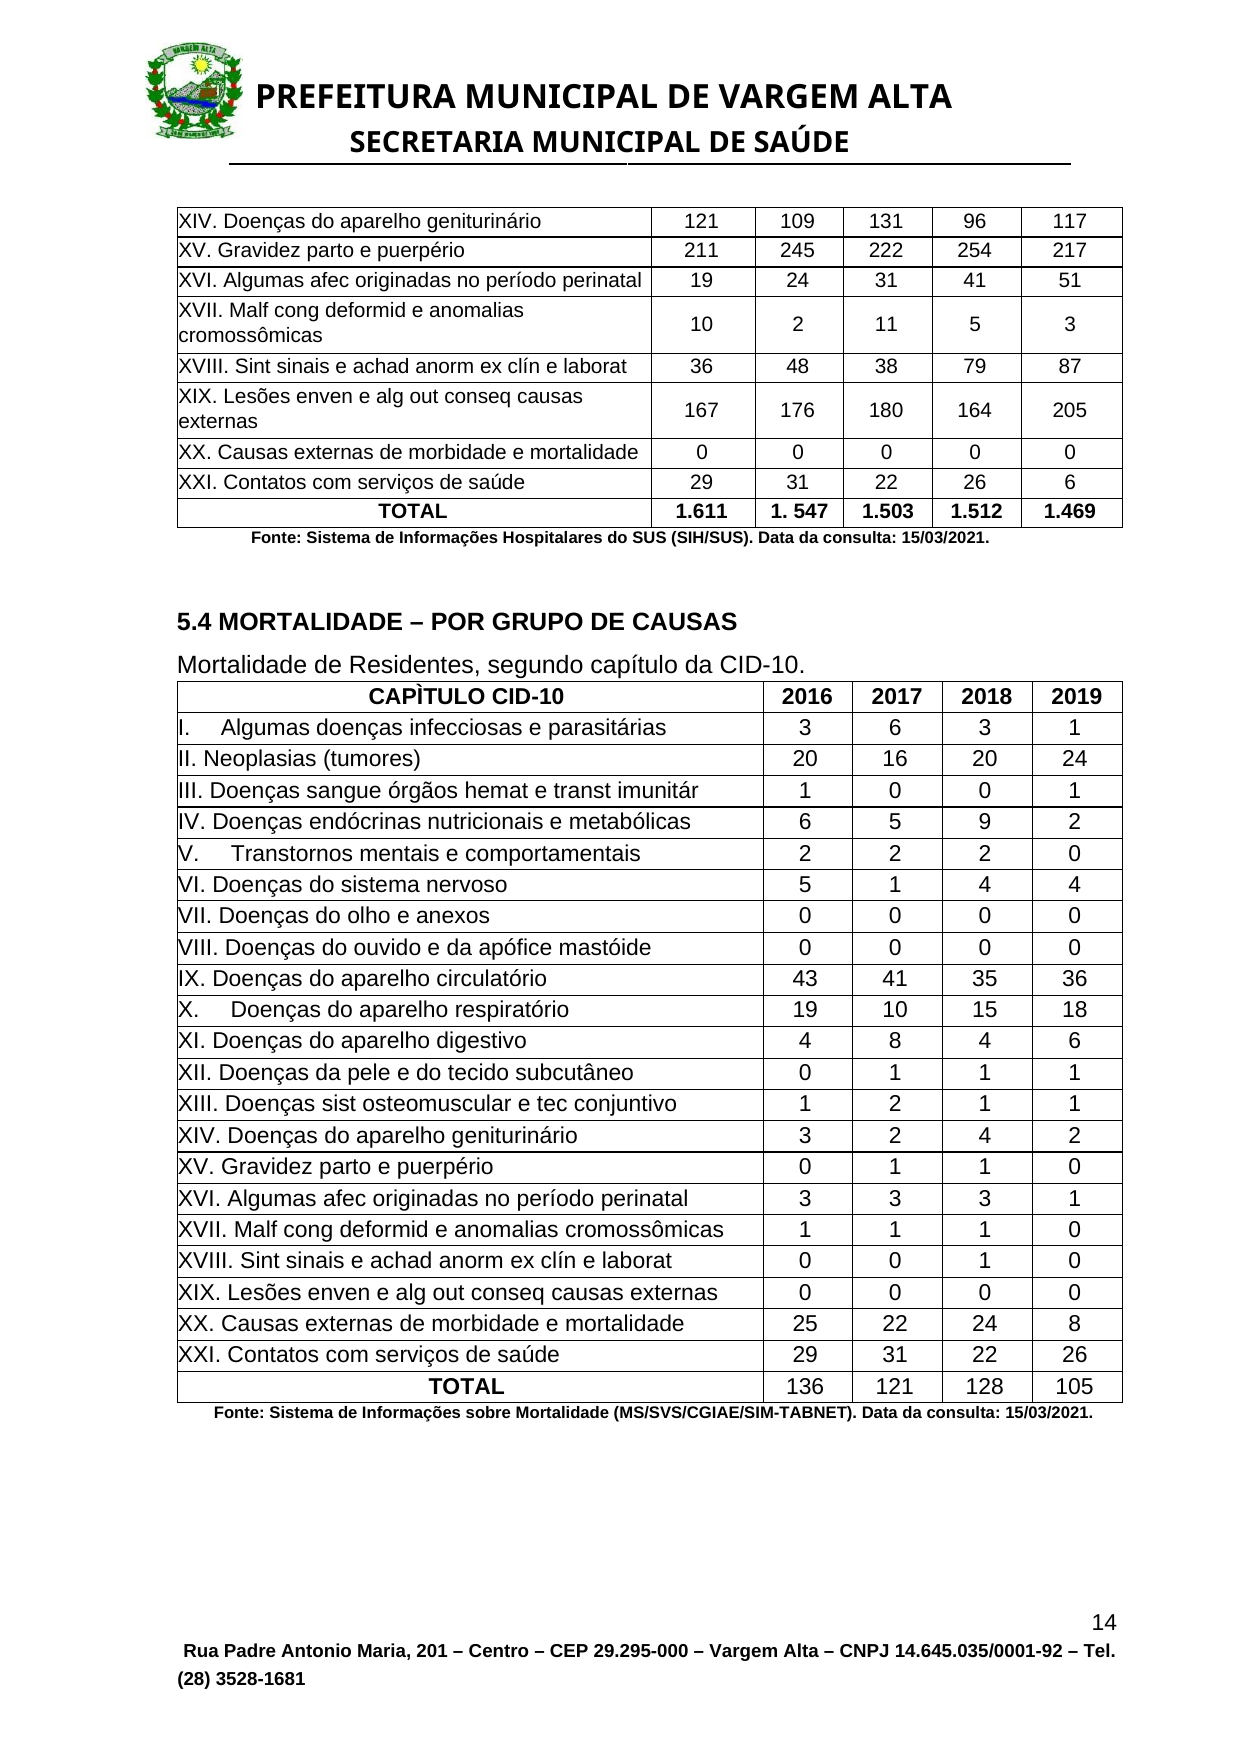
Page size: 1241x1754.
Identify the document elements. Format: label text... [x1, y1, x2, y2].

table_cell 0 [1033, 839, 1122, 869]
table_cell 18 [1033, 996, 1122, 1026]
table_cell 38 [844, 354, 932, 382]
table_cell 26 [1033, 1341, 1122, 1371]
table_cell TOTAL [178, 499, 651, 527]
table_cell 4 [943, 1121, 1032, 1151]
table_cell 131 [844, 208, 932, 236]
table_cell 3 [943, 1184, 1032, 1214]
table_cell 24 [756, 268, 843, 296]
table_cell 22 [853, 1309, 942, 1339]
table_cell 10 [853, 996, 942, 1026]
table_cell 31 [853, 1341, 942, 1371]
table_header 2017 [853, 682, 942, 712]
table_cell 2 [853, 839, 942, 869]
table_cell VII. Doenças do olho e anexos [178, 901, 763, 932]
table_cell 8 [1033, 1309, 1122, 1339]
table_cell IX. Doenças do aparelho circulatório [178, 965, 763, 994]
table_cell IV. Doenças endócrinas nutricionais e metabólicas [178, 808, 763, 838]
table_cell 1 [853, 870, 942, 900]
table_cell 35 [943, 965, 1032, 994]
table_cell 0 [1022, 439, 1122, 468]
table_cell 1 [943, 1090, 1032, 1120]
table_cell XIII. Doenças sist osteomuscular e tec conjuntivo [178, 1090, 763, 1120]
table_cell 1 [1033, 1059, 1122, 1088]
table_cell 0 [764, 901, 852, 932]
table_cell 0 [764, 1246, 852, 1277]
table_cell 6 [1033, 1027, 1122, 1057]
table_cell XV. Gravidez parto e puerpério [178, 1153, 763, 1183]
table_cell 6 [1022, 469, 1122, 497]
table_cell 1 [764, 1090, 852, 1120]
table_header CAPÌTULO CID-10 [178, 682, 763, 712]
table_cell XI. Doenças do aparelho digestivo [178, 1027, 763, 1057]
table_cell 31 [756, 469, 843, 497]
table_cell XVIII. Sint sinais e achad anorm ex clín e laborat [178, 1246, 763, 1277]
table_cell XX. Causas externas de morbidade e mortalidade [178, 1309, 763, 1339]
text Fonte: Sistema de Informações Hospitalares do SUS (SIH/SUS). Data da consulta: 15/03/2021. [177, 528, 1130, 547]
table_cell 31 [844, 268, 932, 296]
table_cell 0 [1033, 1215, 1122, 1245]
text Mortalidade de Residentes, segundo capítulo da CID-10. [177, 650, 1123, 679]
table_cell 41 [853, 965, 942, 994]
table_cell 0 [764, 1059, 852, 1088]
table_cell 22 [844, 469, 932, 497]
table_cell 2 [756, 297, 843, 352]
table_cell XVII. Malf cong deformid e anomalias cromossômicas [178, 297, 651, 352]
table_cell 10 [652, 297, 755, 352]
table_cell XVIII. Sint sinais e achad anorm ex clín e laborat [178, 354, 651, 382]
table_cell 0 [652, 439, 755, 468]
table_cell 105 [1033, 1372, 1122, 1402]
table_cell 19 [652, 268, 755, 296]
table_cell 211 [652, 238, 755, 266]
table_cell 0 [943, 901, 1032, 932]
table_cell 0 [756, 439, 843, 468]
table_cell 1 [943, 1059, 1032, 1088]
table_cell 2 [1033, 808, 1122, 838]
table_cell 217 [1022, 238, 1122, 266]
table_cell 5 [933, 297, 1021, 352]
text Fonte: Sistema de Informações sobre Mortalidade (MS/SVS/CGIAE/SIM-TABNET). Data da consulta: 15/03/2021. [177, 1403, 1130, 1422]
table_cell 167 [652, 383, 755, 438]
table_cell 1.512 [933, 499, 1021, 527]
table_cell 180 [844, 383, 932, 438]
table_cell 128 [943, 1372, 1032, 1402]
table_cell X. Doenças do aparelho respiratório [178, 996, 763, 1026]
table_cell 9 [943, 808, 1032, 838]
table_cell 0 [844, 439, 932, 468]
table_cell XII. Doenças da pele e do tecido subcutâneo [178, 1059, 763, 1088]
table_cell I. Algumas doenças infecciosas e parasitárias [178, 713, 763, 744]
table_cell 1 [943, 1153, 1032, 1183]
table_cell 0 [1033, 1278, 1122, 1308]
table_cell 11 [844, 297, 932, 352]
table_cell XIV. Doenças do aparelho geniturinário [178, 208, 651, 236]
table_cell 2 [1033, 1121, 1122, 1151]
table_cell 1 [764, 1215, 852, 1245]
table_cell 2 [943, 839, 1032, 869]
table_cell 1.469 [1022, 499, 1122, 527]
table_cell 29 [652, 469, 755, 497]
table_cell 4 [1033, 870, 1122, 900]
table_cell 0 [853, 933, 942, 963]
table_cell 48 [756, 354, 843, 382]
table_cell 205 [1022, 383, 1122, 438]
table_cell 19 [764, 996, 852, 1026]
table_cell II. Neoplasias (tumores) [178, 745, 763, 775]
table_cell XVI. Algumas afec originadas no período perinatal [178, 268, 651, 296]
table_cell XIX. Lesões enven e alg out conseq causas externas [178, 383, 651, 438]
table_cell 121 [853, 1372, 942, 1402]
table_cell XXI. Contatos com serviços de saúde [178, 469, 651, 497]
table_cell 1.611 [652, 499, 755, 527]
table_cell 0 [943, 776, 1032, 806]
table_cell 20 [764, 745, 852, 775]
table_cell V. Transtornos mentais e comportamentais [178, 839, 763, 869]
table_cell 25 [764, 1309, 852, 1339]
table_cell 1.503 [844, 499, 932, 527]
table_cell 1 [1033, 713, 1122, 744]
table_cell 1 [1033, 1090, 1122, 1120]
table_cell 4 [943, 1027, 1032, 1057]
table_cell 1 [853, 1059, 942, 1088]
table_cell 1 [764, 776, 852, 806]
table_cell 1 [1033, 776, 1122, 806]
table_cell 20 [943, 745, 1032, 775]
subtitle 5.4 MORTALIDADE – POR GRUPO DE CAUSAS [177, 607, 1130, 635]
table_cell 22 [943, 1341, 1032, 1371]
table_cell 1 [853, 1215, 942, 1245]
table_cell XV. Gravidez parto e puerpério [178, 238, 651, 266]
table_cell 0 [1033, 933, 1122, 963]
table_cell 4 [943, 870, 1032, 900]
table_cell 1 [943, 1215, 1032, 1245]
table_cell 1 [943, 1246, 1032, 1277]
table_cell 43 [764, 965, 852, 994]
table_cell XIX. Lesões enven e alg out conseq causas externas [178, 1278, 763, 1308]
table_cell 1 [1033, 1184, 1122, 1214]
table_cell 3 [1022, 297, 1122, 352]
table_cell 24 [943, 1309, 1032, 1339]
table_cell 0 [1033, 1153, 1122, 1183]
table_cell 96 [933, 208, 1021, 236]
table_cell 0 [764, 933, 852, 963]
table_cell VIII. Doenças do ouvido e da apófice mastóide [178, 933, 763, 963]
table_cell XXI. Contatos com serviços de saúde [178, 1341, 763, 1371]
table_cell 0 [764, 1278, 852, 1308]
table_cell 3 [764, 1121, 852, 1151]
table_cell 6 [853, 713, 942, 744]
table_cell 0 [1033, 1246, 1122, 1277]
table_cell 16 [853, 745, 942, 775]
table_header 2019 [1033, 682, 1122, 712]
table_cell 245 [756, 238, 843, 266]
table_cell III. Doenças sangue órgãos hemat e transt imunitár [178, 776, 763, 806]
table_cell 29 [764, 1341, 852, 1371]
table_cell 6 [764, 808, 852, 838]
table_cell 0 [853, 776, 942, 806]
table_cell 121 [652, 208, 755, 236]
table_cell 176 [756, 383, 843, 438]
table_cell 15 [943, 996, 1032, 1026]
table_cell 5 [853, 808, 942, 838]
table_cell 0 [853, 1278, 942, 1308]
table_cell 2 [853, 1090, 942, 1120]
table_cell 254 [933, 238, 1021, 266]
table_cell 3 [764, 713, 852, 744]
table_cell 87 [1022, 354, 1122, 382]
table_cell 117 [1022, 208, 1122, 236]
table_cell 1 [853, 1153, 942, 1183]
table_cell 3 [853, 1184, 942, 1214]
table_cell 8 [853, 1027, 942, 1057]
table_cell XX. Causas externas de morbidade e mortalidade [178, 439, 651, 468]
table_cell XVI. Algumas afec originadas no período perinatal [178, 1184, 763, 1214]
table_cell 0 [1033, 901, 1122, 932]
table_cell 222 [844, 238, 932, 266]
table_cell 2 [764, 839, 852, 869]
table_cell 0 [853, 1246, 942, 1277]
table_cell 136 [764, 1372, 852, 1402]
table_cell 0 [933, 439, 1021, 468]
table_cell 0 [943, 933, 1032, 963]
table_cell XVII. Malf cong deformid e anomalias cromossômicas [178, 1215, 763, 1245]
table_cell 3 [764, 1184, 852, 1214]
table_cell VI. Doenças do sistema nervoso [178, 870, 763, 900]
table_cell 26 [933, 469, 1021, 497]
table_cell 41 [933, 268, 1021, 296]
table_cell 109 [756, 208, 843, 236]
table_cell 24 [1033, 745, 1122, 775]
table_cell 0 [764, 1153, 852, 1183]
table_cell 36 [652, 354, 755, 382]
table_cell 51 [1022, 268, 1122, 296]
table_cell 3 [943, 713, 1032, 744]
table_cell 1. 547 [756, 499, 843, 527]
table_cell XIV. Doenças do aparelho geniturinário [178, 1121, 763, 1151]
table_cell 4 [764, 1027, 852, 1057]
table_cell 36 [1033, 965, 1122, 994]
table_cell 0 [853, 901, 942, 932]
table_cell 2 [853, 1121, 942, 1151]
table_cell 0 [943, 1278, 1032, 1308]
table_cell 5 [764, 870, 852, 900]
table_header 2018 [943, 682, 1032, 712]
table_cell TOTAL [178, 1372, 763, 1402]
table_cell 164 [933, 383, 1021, 438]
table_cell 79 [933, 354, 1021, 382]
table_header 2016 [764, 682, 852, 712]
